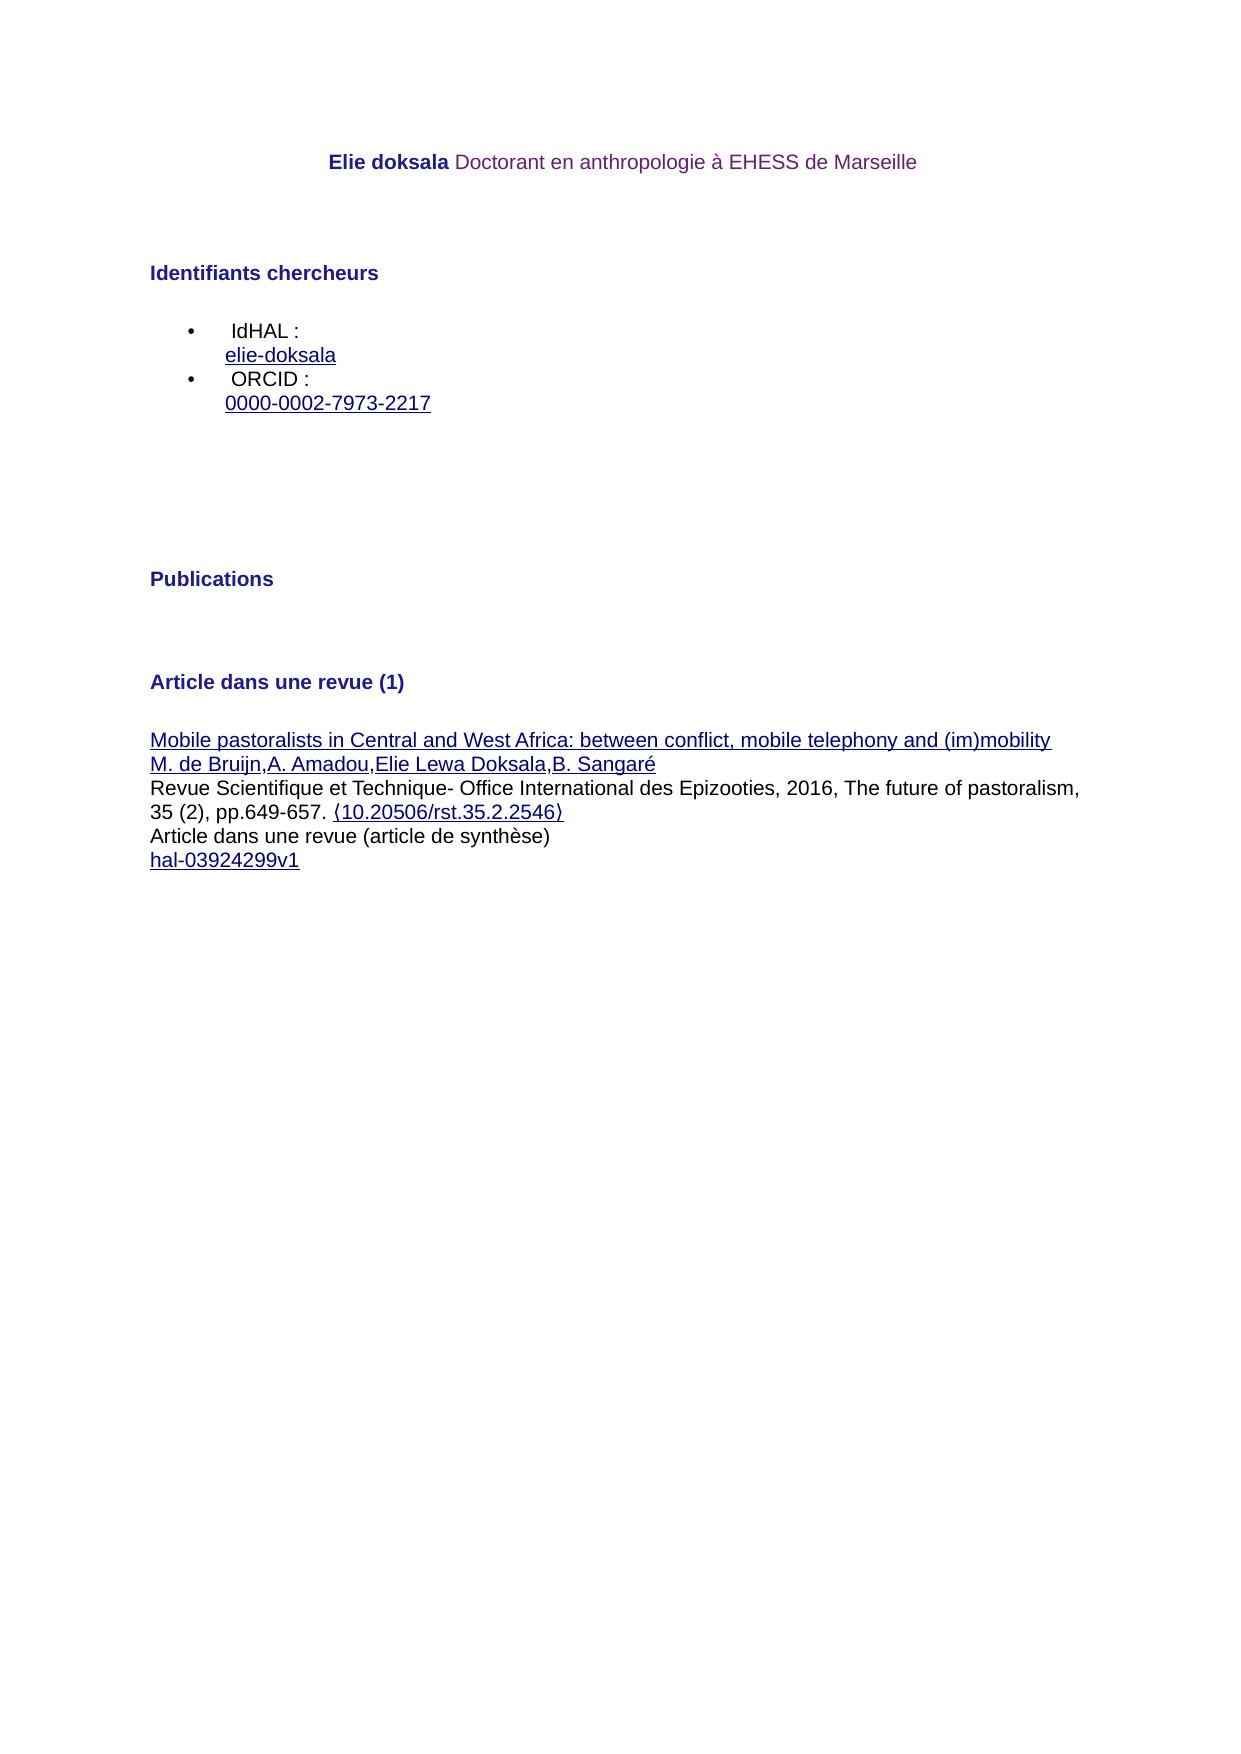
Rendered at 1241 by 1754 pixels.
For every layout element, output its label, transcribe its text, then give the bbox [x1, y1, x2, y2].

list ORCID : [187, 367, 1090, 391]
list IdHAL : [187, 319, 1090, 343]
subtitle Identifiants chercheurs [150, 260, 1090, 284]
list 0000-0002-7973-2217 [187, 391, 1090, 414]
subtitle Elie doksala Doctorant en anthropologie à EHESS de Marseille [150, 150, 1090, 174]
subtitle Publications [150, 567, 1090, 591]
subtitle Article dans une revue (1) [150, 670, 1090, 694]
table_header Mobile pastoralists in Central and West Africa: between conflict, mobile telephony and (im)mobility M. de Bruijn,A. Amadou,Elie Lewa Doksala,B. Sangaré Revue Scientifique et Technique- Office International des Epizooties, 2016, The future of pastoralism, 35 (2), pp.649-657. ⟨10.20506/rst.35.2.2546⟩ Article dans une revue (article de synthèse) hal-03924299v1 [150, 728, 1090, 872]
list elie-doksala [187, 343, 1090, 367]
